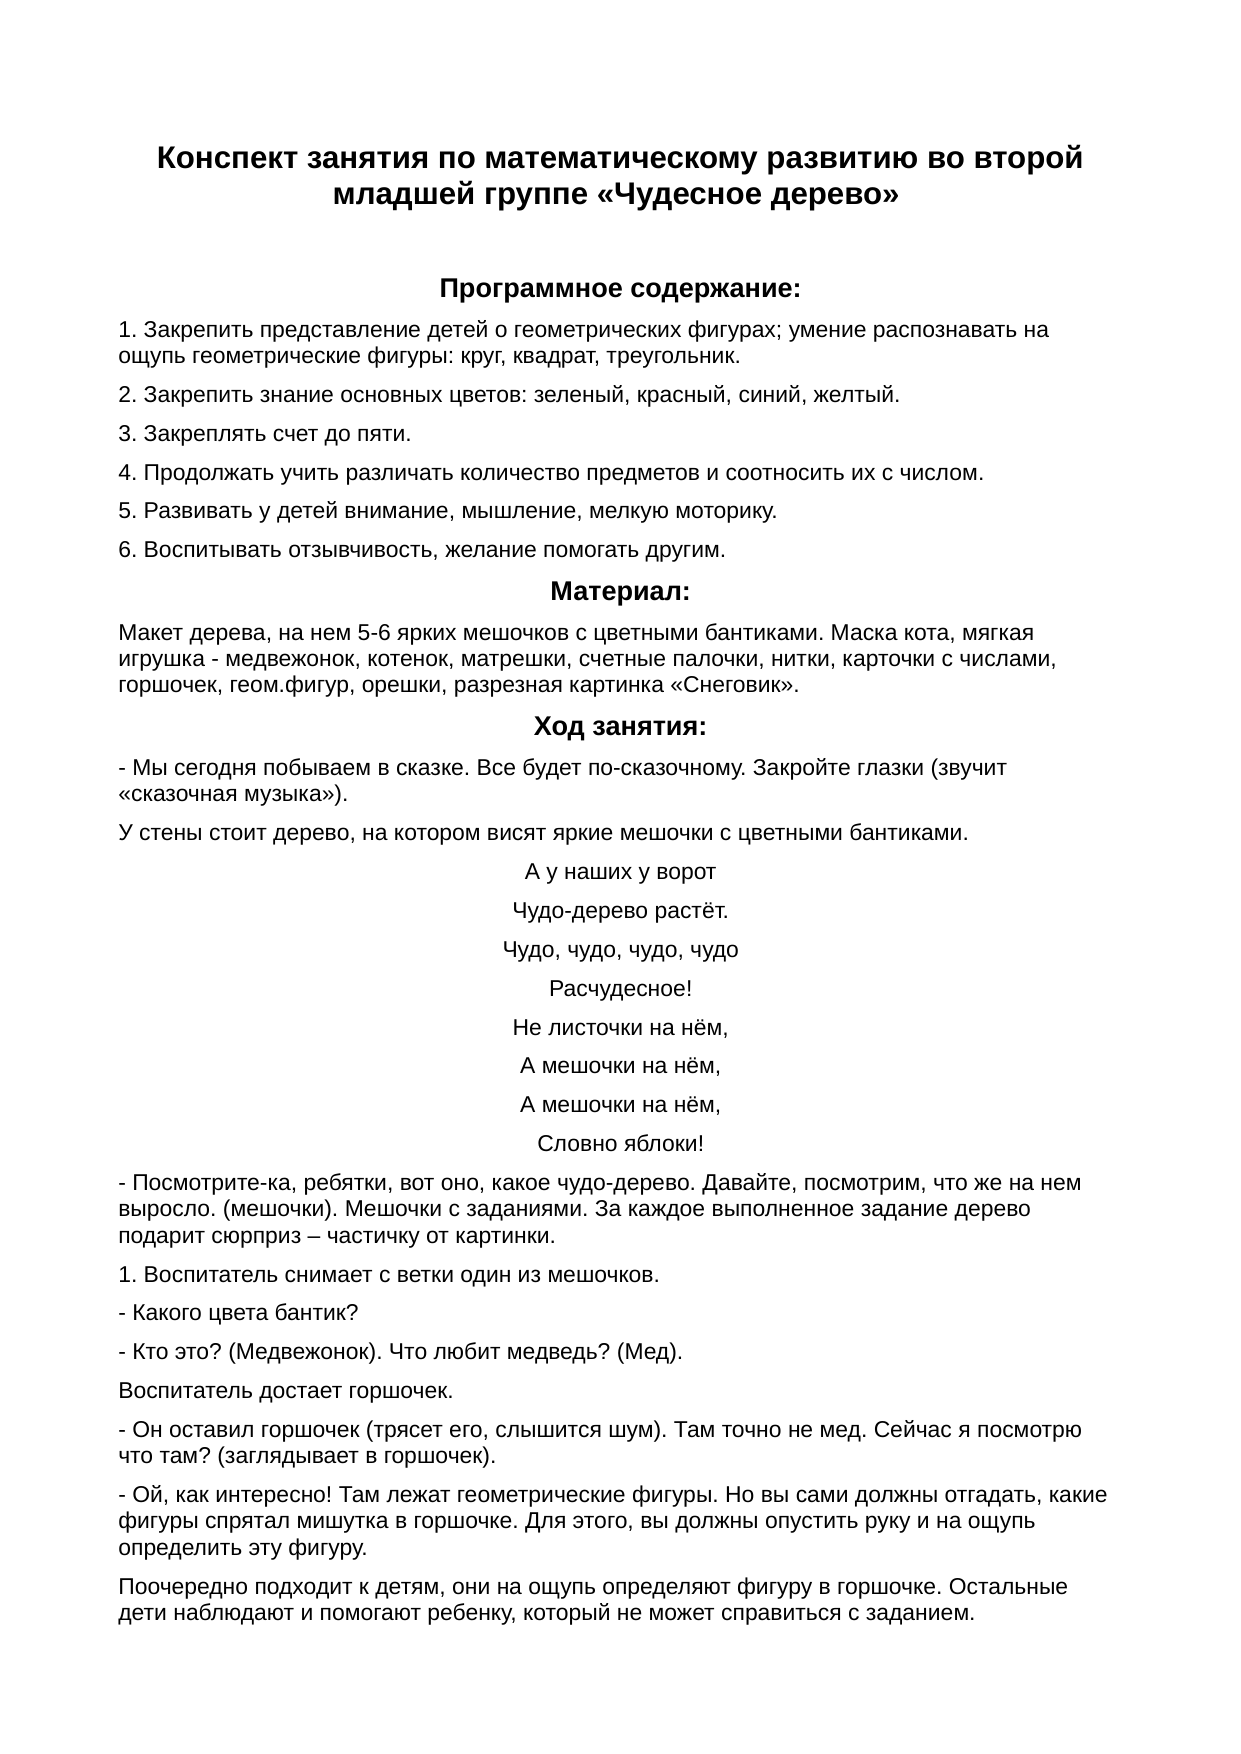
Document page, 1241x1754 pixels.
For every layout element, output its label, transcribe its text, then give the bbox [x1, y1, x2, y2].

text А у наших у ворот [118, 858, 1123, 884]
text - Посмотрите-ка, ребятки, вот оно, какое чудо-дерево. Давайте, посмотрим, что же на нем выросло. (мешочки). Мешочки с заданиями. За каждое выполненное задание дерево подарит сюрприз – частичку от картинки. [118, 1169, 1123, 1248]
text - Кто это? (Медвежонок). Что любит медведь? (Мед). [118, 1338, 1123, 1364]
text - Он оставил горшочек (трясет его, слышится шум). Там точно не мед. Сейчас я посмотрю что там? (заглядывает в горшочек). [118, 1416, 1123, 1469]
text 2. Закрепить знание основных цветов: зеленый, красный, синий, желтый. [118, 381, 1123, 407]
text - Ой, как интересно! Там лежат геометрические фигуры. Но вы сами должны отгадать, какие фигуры спрятал мишутка в горшочке. Для этого, вы должны опустить руку и на ощупь определить эту фигуру. [118, 1481, 1123, 1560]
text У стены стоит дерево, на котором висят яркие мешочки с цветными бантиками. [118, 819, 1123, 846]
text Ход занятия: [118, 710, 1123, 742]
text Макет дерева, на нем 5-6 ярких мешочков с цветными бантиками. Маска кота, мягкая игрушка - медвежонок, котенок, матрешки, счетные палочки, нитки, карточки с числами, горшочек, геом.фигур, орешки, разрезная картинка «Снеговик». [118, 619, 1123, 698]
text Чудо, чудо, чудо, чудо [118, 936, 1123, 962]
text Воспитатель достает горшочек. [118, 1377, 1123, 1403]
text 6. Воспитывать отзывчивость, желание помогать другим. [118, 536, 1123, 562]
text Программное содержание: [118, 272, 1123, 303]
text - Какого цвета бантик? [118, 1299, 1123, 1326]
text Словно яблоки! [118, 1130, 1123, 1156]
text 3. Закреплять счет до пяти. [118, 419, 1123, 446]
text Не листочки на нём, [118, 1013, 1123, 1040]
text 5. Развивать у детей внимание, мышление, мелкую моторику. [118, 497, 1123, 524]
text Поочередно подходит к детям, они на ощупь определяют фигуру в горшочке. Остальные дети наблюдают и помогают ребенку, который не может справиться с заданием. [118, 1573, 1123, 1625]
text Чудо-дерево растёт. [118, 897, 1123, 923]
subtitle Конспект занятия по математическому развитию во второй младшей группе «Чудесное дерево» [118, 139, 1123, 211]
text 4. Продолжать учить различать количество предметов и соотносить их с числом. [118, 458, 1123, 485]
text А мешочки на нём, [118, 1052, 1123, 1079]
text Материал: [118, 575, 1123, 606]
text Расчудесное! [118, 975, 1123, 1001]
text 1. Воспитатель снимает с ветки один из мешочков. [118, 1261, 1123, 1287]
text 1. Закрепить представление детей о геометрических фигурах; умение распознавать на ощупь геометрические фигуры: круг, квадрат, треугольник. [118, 316, 1123, 368]
text - Мы сегодня побываем в сказке. Все будет по-сказочному. Закройте глазки (звучит «сказочная музыка»). [118, 754, 1123, 807]
text А мешочки на нём, [118, 1091, 1123, 1118]
